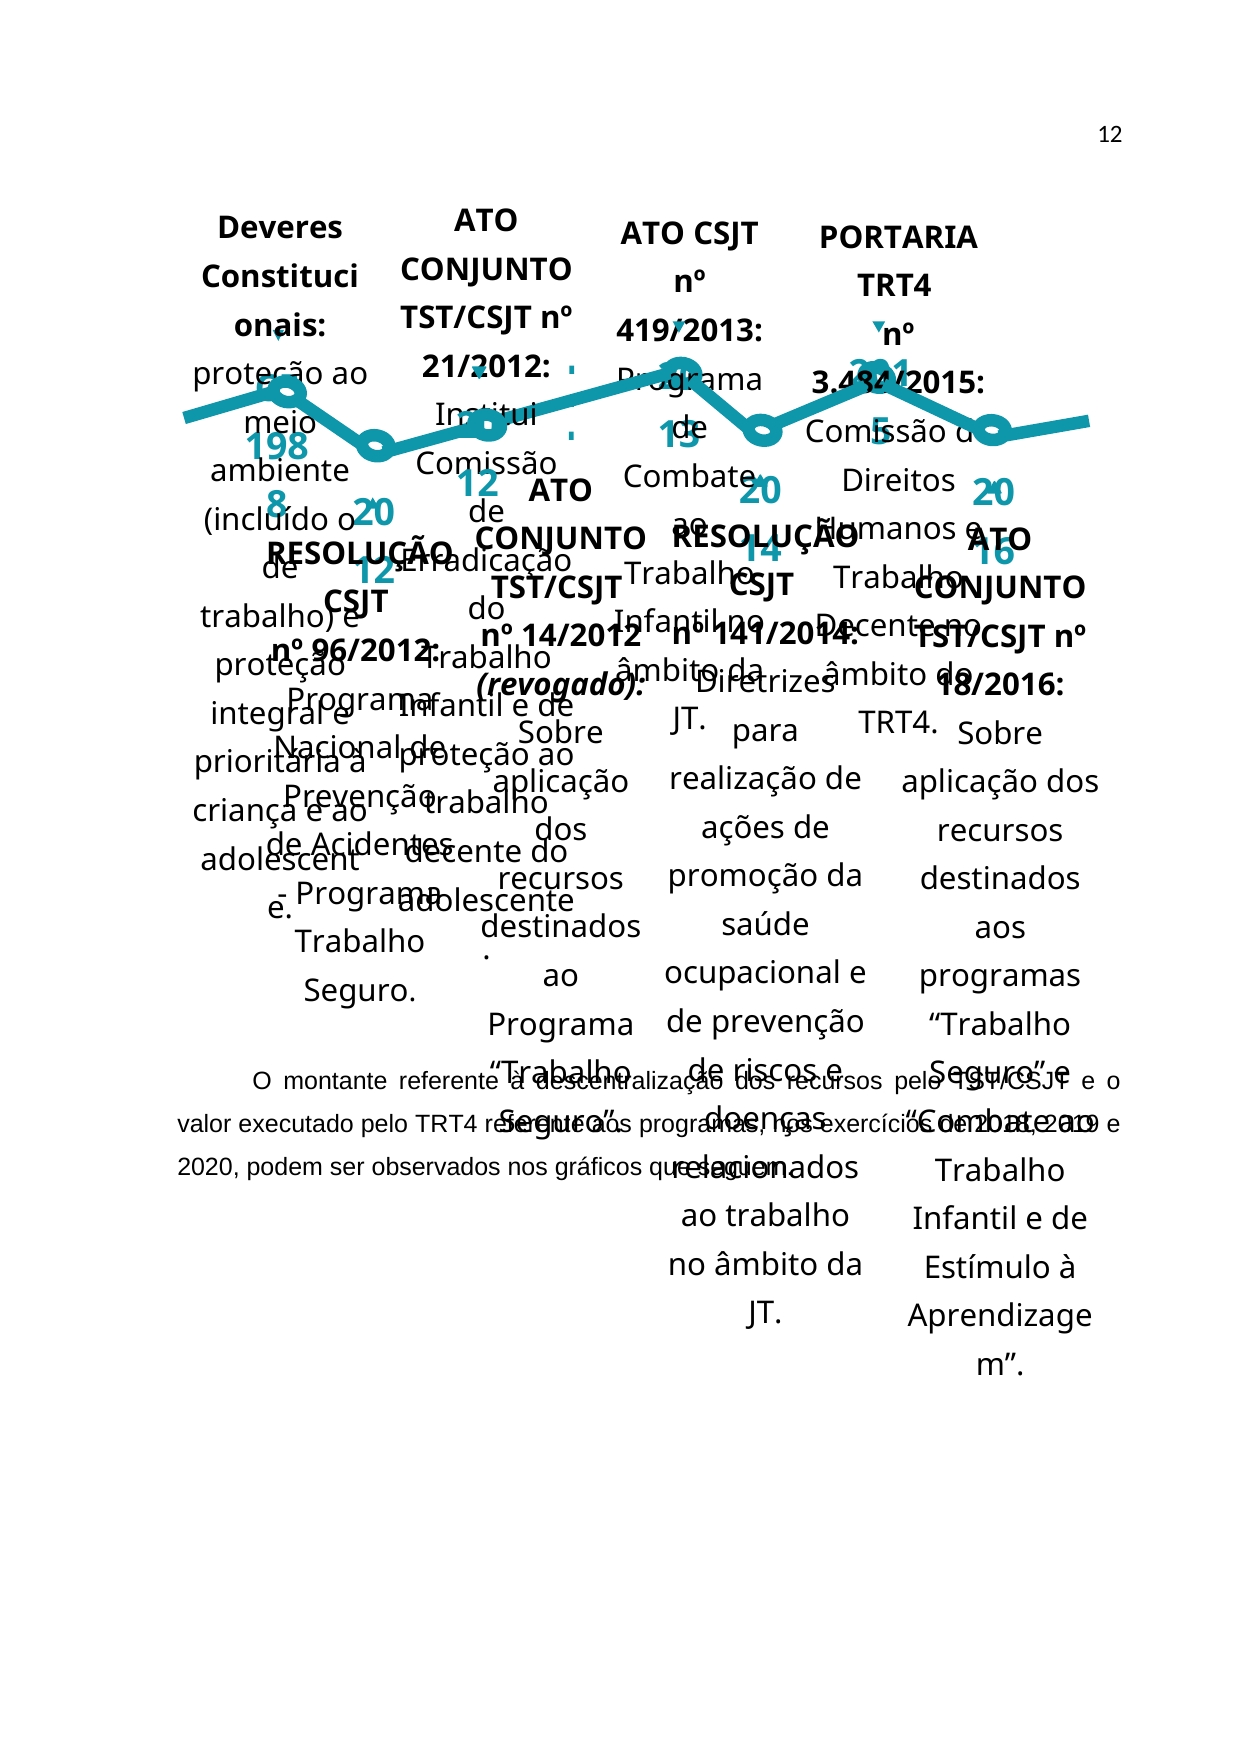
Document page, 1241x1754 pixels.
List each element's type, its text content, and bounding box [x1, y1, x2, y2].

text O montante referente à descentralização dos recursos pelo TST/CSJT e o valor executado pelo TRT4 referente aos programas, nos exercícios de 2018, 2019 e 2020, podem ser observados nos gráficos que seguem. [177, 1066, 1122, 1181]
